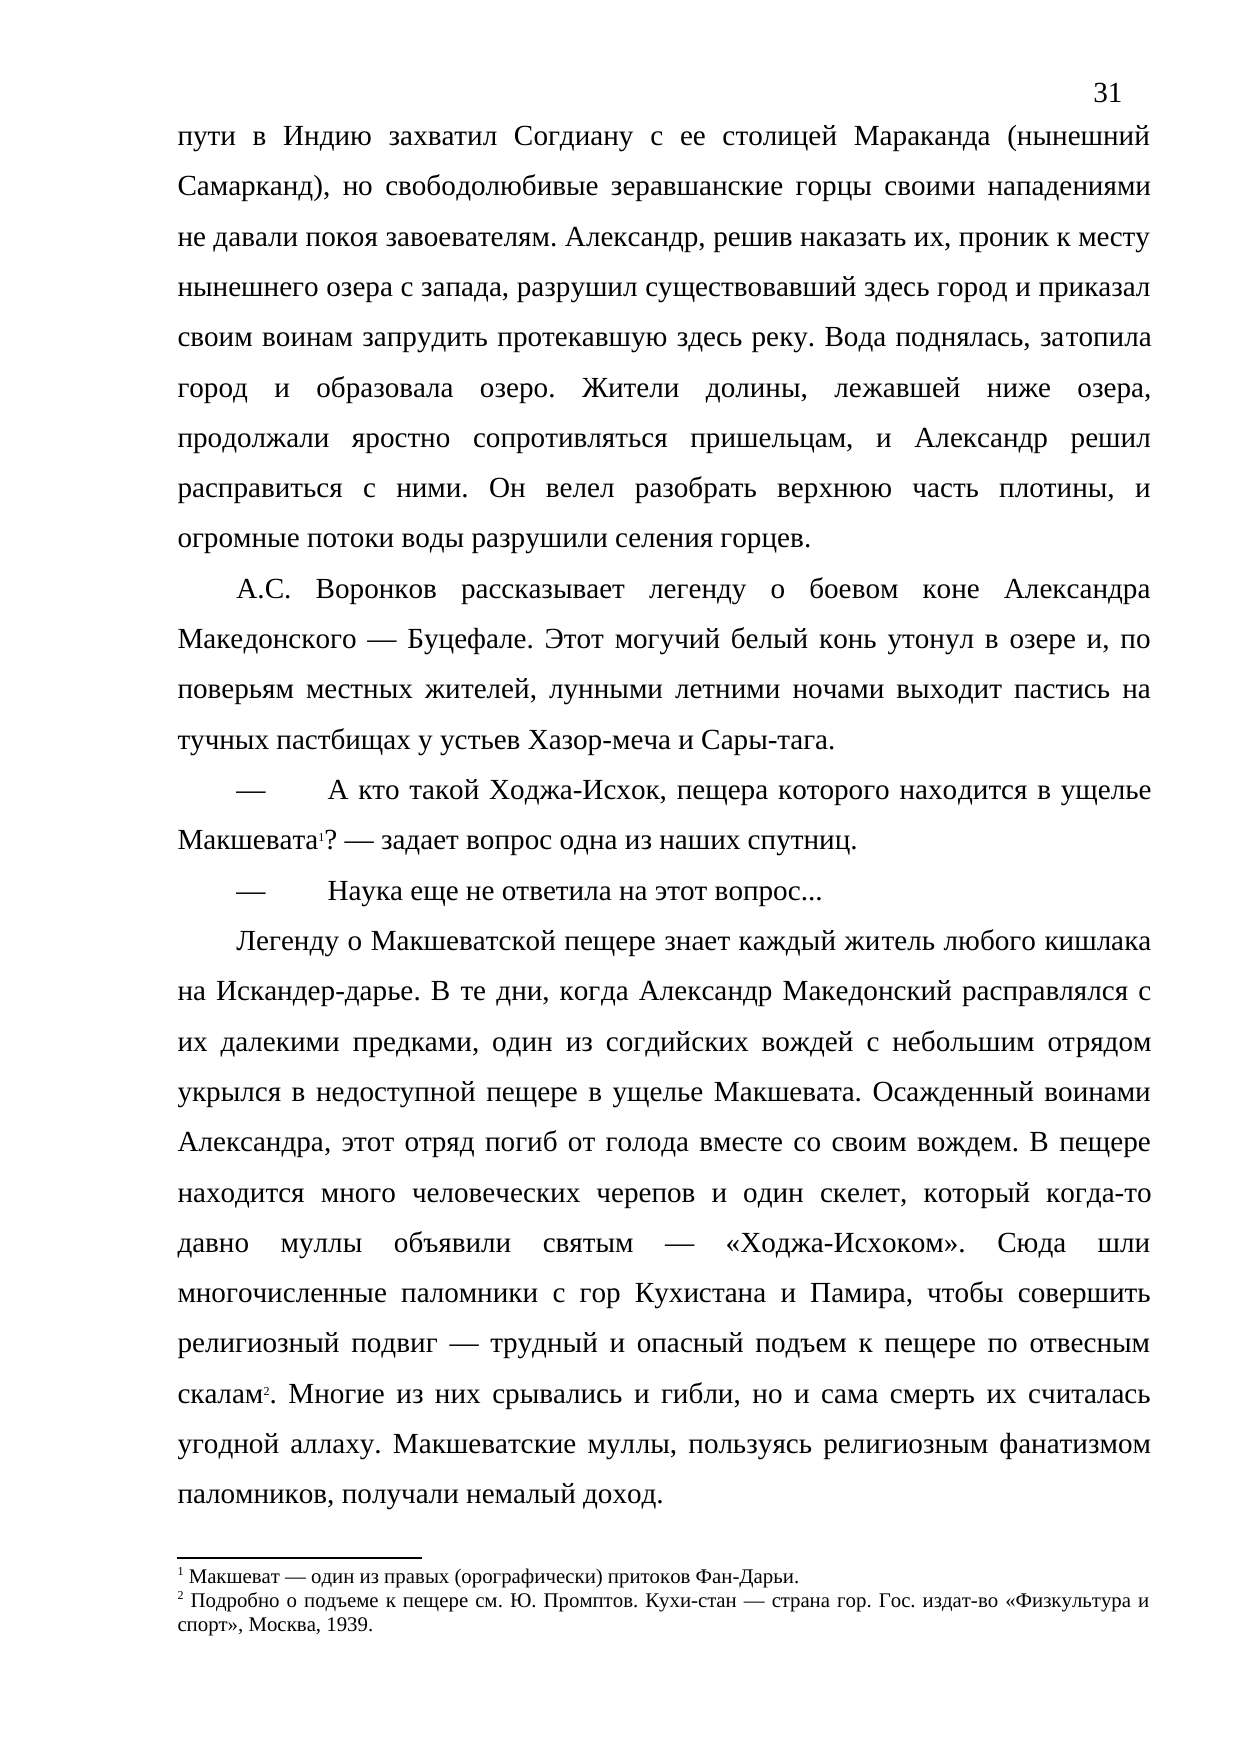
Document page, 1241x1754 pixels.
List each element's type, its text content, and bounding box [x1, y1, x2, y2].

text А.С. Воронков рассказывает легенду о боевом коне Александра Македонского — Буцефале. Этот могучий белый конь утонул в озере и, по поверьям местных жи­телей, лунными летними ночами выходит пастись на туч­ных пастбищах у устьев Хазор-меча и Сары-тага. [177, 571, 1152, 755]
list Макшеват — один из правых (орографически) притоков Фан-Дарьи. [177, 1564, 1152, 1588]
text Подробно о подъеме к пещере см. Ю. Промптов. Кухи-стан — страна гор. Гос. издат-во «Физкультура и спорт», Москва, 1939. [177, 1588, 1152, 1636]
list Наука еще не ответила на этот вопрос... [177, 873, 1152, 906]
text Легенду о Макшеватской пещере знает каждый жи­тель любого кишлака на Искандер-дарье. В те дни, ког­да Александр Македонский расправлялся с их далекими предками, один из согдийских вождей с небольшим от­рядом укрылся в недоступной пещере в ущелье Макшевата. Осажденный воинами Александра, этот отряд погиб от голода вместе со своим вождем. В пещере на­ходится много человеческих черепов и один скелет, кото­рый когда-то давно муллы объявили святым — «Ходжа-Исхоком». Сюда шли многочисленные паломники с гор Кухистана и Памира, чтобы совершить религиозный под­виг — трудный и опасный подъем к пещере по отвесным скалам. Многие из них срывались и гибли, но и сама смерть их считалась угодной аллаху. Макшеватские мул­лы, пользуясь религиозным фанатизмом паломников, по­лучали немалый доход. [177, 923, 1152, 1510]
text пути в Индию захватил Согдиану с ее столицей Мараканда (нынешний Самарканд), но свобо­долюбивые зеравшанские горцы своими нападениями не давали покоя завоевателям. Александр, решив наказать их, проник к месту нынешнего озера с запада, разрушил существовавший здесь город и приказал своим воинам запрудить протекавшую здесь реку. Вода поднялась, за­топила город и образовала озеро. Жители долины, ле­жавшей ниже озера, продолжали яростно сопротивляться пришельцам, и Александр решил расправиться с ними. Он велел разобрать верхнюю часть плотины, и огромные потоки воды разрушили селения горцев. [177, 118, 1152, 554]
list А кто такой Ходжа-Исхок, пещера которого нахо­дится в ущелье Макшевата? — задает вопрос одна из наших спутниц. [177, 772, 1152, 856]
